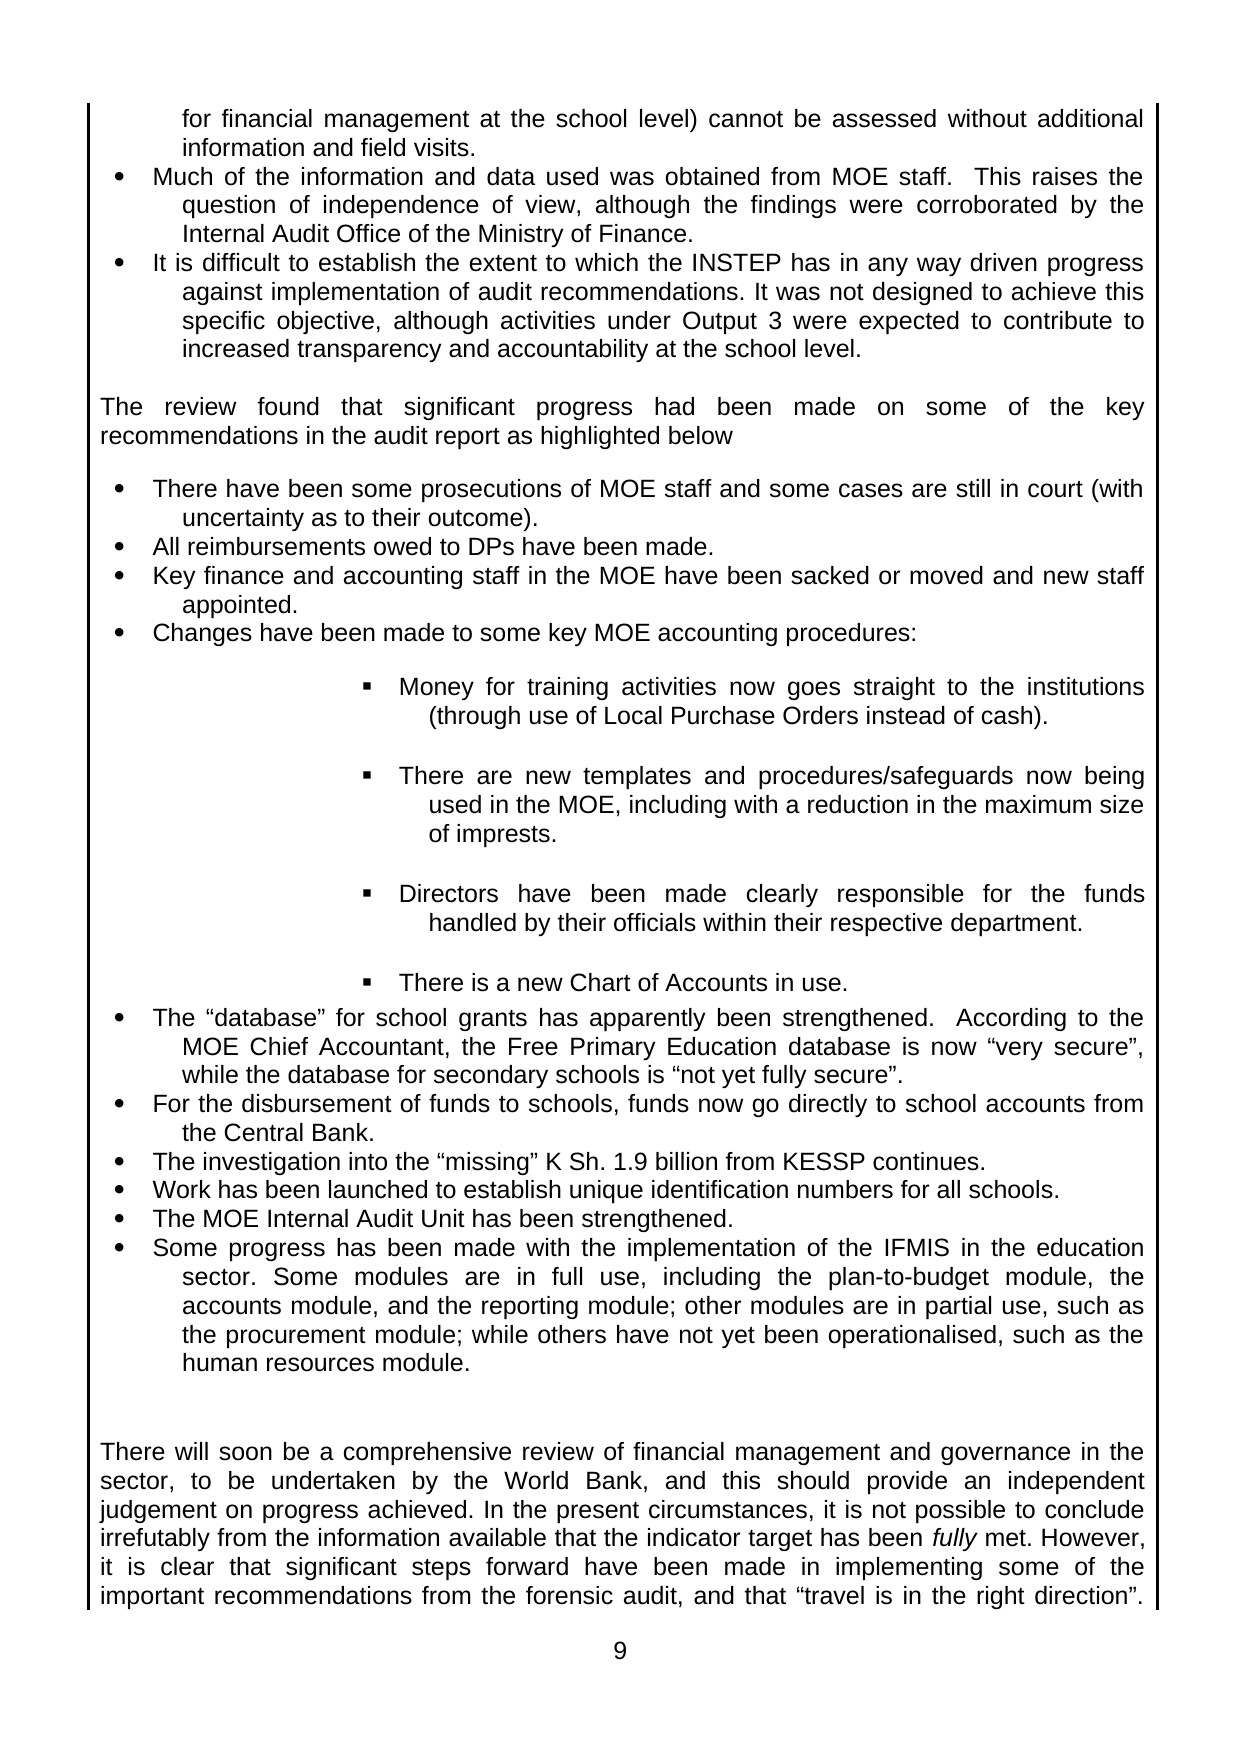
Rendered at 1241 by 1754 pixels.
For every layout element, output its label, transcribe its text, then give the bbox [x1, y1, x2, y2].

table_cell Output 3: Final Score B: Output moderately did not meet expectation. First indicator: School management committees with advance notice of MOE grants. The target for this indicator was 95%. The 2011 Uwezo Annual Learning Assessment Report indicates that about 65% of schools are receiving the required information. The target was not achieved. It is not clear why the Ministry of Education, despite offers of technical assistance from DFID Kenya, has been slow to make progress on this important activity. Going forward, the new National Integrated Education Management Information System will play an important role in providing publicly-available information on school financing. The database will bring together data from the Ministry of Education, the Teachers’ Service Commission and the Kenya National Examinations Council to provide a comprehensive picture of what is happening in education in Kenya in an accessible and publicly available manner. The score for this indicator is C. Second indicator: Schools with established trust funds. The target for this indicator was 500. It was originally intended that Equity Bank would be funded to support the establishment of trust funds. However, it was not possible to develop and fund this programme for reasons related to the availability of appropriate DFID funding mechanisms. In its place, a grant was provided to the Kenya Wildlife Services to establish 32 trust funds through the Education Accountability Fund, which is a part of DFID Kenya’s broader Drivers of Accountability Programme. 32 trusts were indeed established. Despite this, the very modest scale of achievement and the fact that the logframe, against which this review must score, was not revised to reflect the significantly reduced outputs lead to the conclusion that the indicator was not met. The score for this indicator is thus C. Third indicator: Implementation of agreed actions from 2009 extended forensic audit The target for the implementation of the recommendations was 50%. This is a very difficult indicator to assess and score for the following reasons: It is a significant task in itself. The audit report has 79 recommendations and it would be necessary to triangulate and verify the data in order to be confident about the progress made; A team with separate financial management, information systems and audit expertise would be needed to make a fully impartial and independent assessment; and It would be necessary to “weight” the audit recommendations in order to make a meaningful judgement on genuine progress in improving financial management. The following should be viewed as a preliminary judgement on progress made, based on the (sometimes anecdotal) information collected in this review. In understanding the scoring process, the following should be borne in mind. Many of the audit’s recommendations (e.g. the effective implementation of new guidelines for financial management at the school level) cannot be assessed without additional information and field visits. Much of the information and data used was obtained from MOE staff. This raises the question of independence of view, although the findings were corroborated by the Internal Audit Office of the Ministry of Finance. It is difficult to establish the extent to which the INSTEP has in any way driven progress against implementation of audit recommendations. It was not designed to achieve this specific objective, although activities under Output 3 were expected to contribute to increased transparency and accountability at the school level. The review found that significant progress had been made on some of the key recommendations in the audit report as highlighted below There have been some prosecutions of MOE staff and some cases are still in court (with uncertainty as to their outcome). All reimbursements owed to DPs have been made. Key finance and accounting staff in the MOE have been sacked or moved and new staff appointed. Changes have been made to some key MOE accounting procedures: Money for training activities now goes straight to the institutions (through use of Local Purchase Orders instead of cash). There are new templates and procedures/safeguards now being used in the MOE, including with a reduction in the maximum size of imprests. Directors have been made clearly responsible for the funds handled by their officials within their respective department. There is a new Chart of Accounts in use. The “database” for school grants has apparently been strengthened. According to the MOE Chief Accountant, the Free Primary Education database is now “very secure”, while the database for secondary schools is “not yet fully secure”. For the disbursement of funds to schools, funds now go directly to school accounts from the Central Bank. The investigation into the “missing” K Sh. 1.9 billion from KESSP continues. Work has been launched to establish unique identification numbers for all schools. The MOE Internal Audit Unit has been strengthened. Some progress has been made with the implementation of the IFMIS in the education sector. Some modules are in full use, including the plan-to-budget module, the accounts module, and the reporting module; other modules are in partial use, such as the procurement module; while others have not yet been operationalised, such as the human resources module. There will soon be a comprehensive review of financial management and governance in the sector, to be undertaken by the World Bank, and this should provide an independent judgement on progress achieved. In the present circumstances, it is not possible to conclude irrefutably from the information available that the indicator target has been fully met. However, it is clear that significant steps forward have been made in implementing some of the important recommendations from the forensic audit, and that “travel is in the right direction”. The most likely and appropriate conclusion at this stage is that the output moderately did not meet expectation. The score for this indicator is therefore B. Fourth indicator: Proportion of teachers managed by schools. The target for this indicator is 20%. Through the Education Accountability Fund (EAF), DFID aimed to support activities that would encourage the decentralisation of teacher management from the Teachers Service Commission (TSC) to schools to strengthen school level accountability and improve learning outcomes. The EAF provided grants a range of non-state actors to facilitate their engagement with policy makers on teacher reforms. These actors fed substantially into the finalisation of the TSC bill, which has a strong focus on implementing more robust mechanisms for teacher quality management. The TSC Bill is now law. This is a significant achievement but has not contributed to progress against the indicator. Nevertheless, according to the Uwezo Report, 2011, the proportion of teachers managed by schools has increased from 11.8% in 2010 to 22.6% in 2011. This is a significant and rapid increase which merits recognition. The target was exceeded. The score for this indicator is A+. [90, 103, 1156, 1609]
